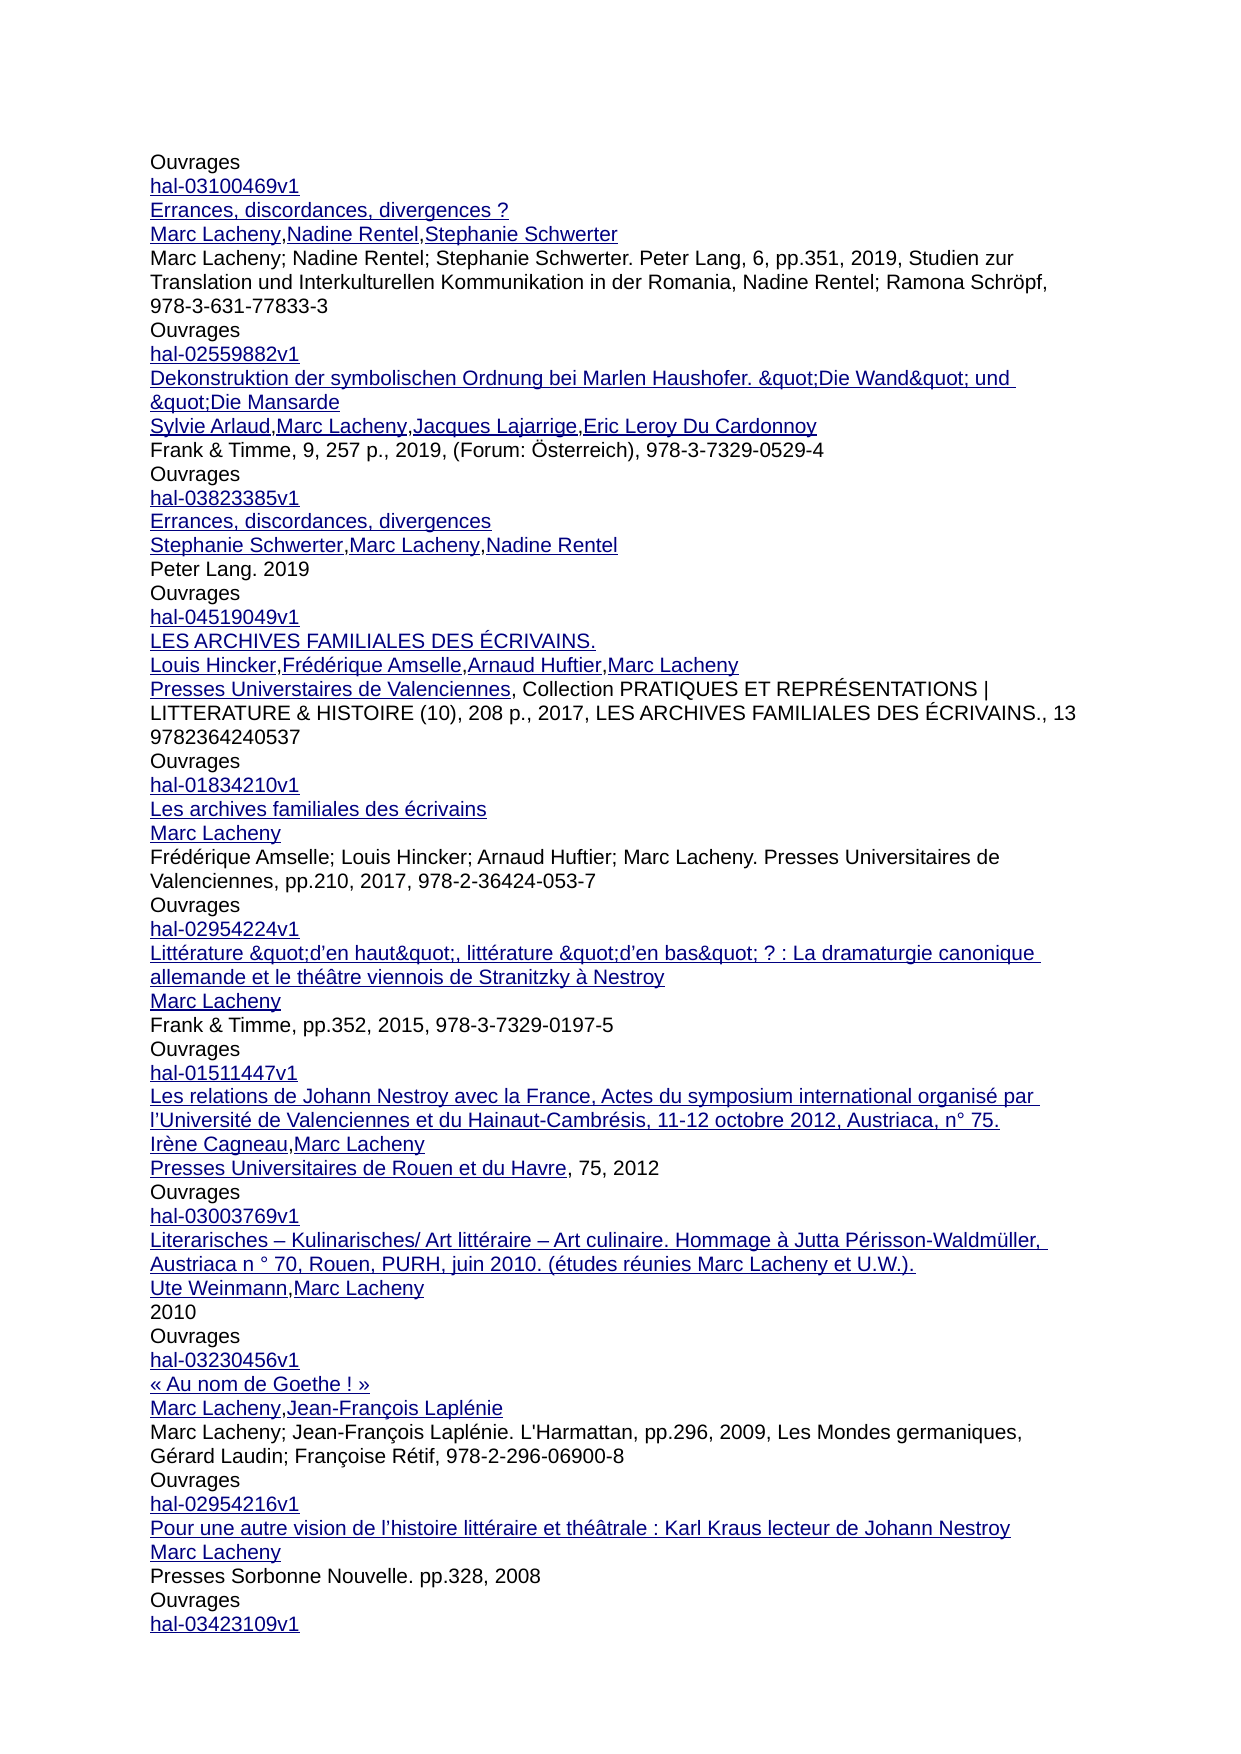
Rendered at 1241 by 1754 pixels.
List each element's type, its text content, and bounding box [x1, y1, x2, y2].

table_cell Errances, discordances, divergences Stephanie Schwerter,Marc Lacheny,Nadine Rentel Peter Lang. 2019 Ouvrages hal-04519049v1 [150, 509, 1090, 629]
table_cell Errances, discordances, divergences ? Marc Lacheny,Nadine Rentel,Stephanie Schwerter Marc Lacheny; Nadine Rentel; Stephanie Schwerter. Peter Lang, 6, pp.351, 2019, Studien zur Translation und Interkulturellen Kommunikation in der Romania, Nadine Rentel; Ramona Schröpf, 978-3-631-77833-3 Ouvrages hal-02559882v1 [150, 198, 1090, 366]
table_cell « Au nom de Goethe ! » Marc Lacheny,Jean-François Laplénie Marc Lacheny; Jean-François Laplénie. L'Harmattan, pp.296, 2009, Les Mondes germaniques, Gérard Laudin; Françoise Rétif, 978-2-296-06900-8 Ouvrages hal-02954216v1 [150, 1372, 1090, 1516]
table_cell Ouvrages hal-03100469v1 [150, 150, 1090, 198]
table_cell Pour une autre vision de l’histoire littéraire et théâtrale : Karl Kraus lecteur de Johann Nestroy Marc Lacheny Presses Sorbonne Nouvelle. pp.328, 2008 Ouvrages hal-03423109v1 [150, 1516, 1090, 1635]
table_cell Les relations de Johann Nestroy avec la France, Actes du symposium international organisé par l’Université de Valenciennes et du Hainaut-Cambrésis, 11-12 octobre 2012, Austriaca, n° 75. Irène Cagneau,Marc Lacheny Presses Universitaires de Rouen et du Havre, 75, 2012 Ouvrages hal-03003769v1 [150, 1084, 1090, 1228]
table_cell Littérature &quot;d’en haut&quot;, littérature &quot;d’en bas&quot; ? : La dramaturgie canonique allemande et le théâtre viennois de Stranitzky à Nestroy Marc Lacheny Frank & Timme, pp.352, 2015, 978-3-7329-0197-5 Ouvrages hal-01511447v1 [150, 941, 1090, 1084]
table_cell Literarisches – Kulinarisches/ Art littéraire – Art culinaire. Hommage à Jutta Périsson-Waldmüller, Austriaca n ° 70, Rouen, PURH, juin 2010. (études réunies Marc Lacheny et U.W.). Ute Weinmann,Marc Lacheny 2010 Ouvrages hal-03230456v1 [150, 1228, 1090, 1372]
table_cell Dekonstruktion der symbolischen Ordnung bei Marlen Haushofer. &quot;Die Wand&quot; und &quot;Die Mansarde Sylvie Arlaud,Marc Lacheny,Jacques Lajarrige,Eric Leroy Du Cardonnoy Frank & Timme, 9, 257 p., 2019, (Forum: Österreich), 978-3-7329-0529-4 Ouvrages hal-03823385v1 [150, 366, 1090, 509]
table_cell Les archives familiales des écrivains Marc Lacheny Frédérique Amselle; Louis Hincker; Arnaud Huftier; Marc Lacheny. Presses Universitaires de Valenciennes, pp.210, 2017, 978-2-36424-053-7 Ouvrages hal-02954224v1 [150, 797, 1090, 941]
table_cell LES ARCHIVES FAMILIALES DES ÉCRIVAINS. Louis Hincker,Frédérique Amselle,Arnaud Huftier,Marc Lacheny Presses Universtaires de Valenciennes, Collection PRATIQUES ET REPRÉSENTATIONS | LITTERATURE & HISTOIRE (10), 208 p., 2017, LES ARCHIVES FAMILIALES DES ÉCRIVAINS., 13 9782364240537 Ouvrages hal-01834210v1 [150, 629, 1090, 797]
